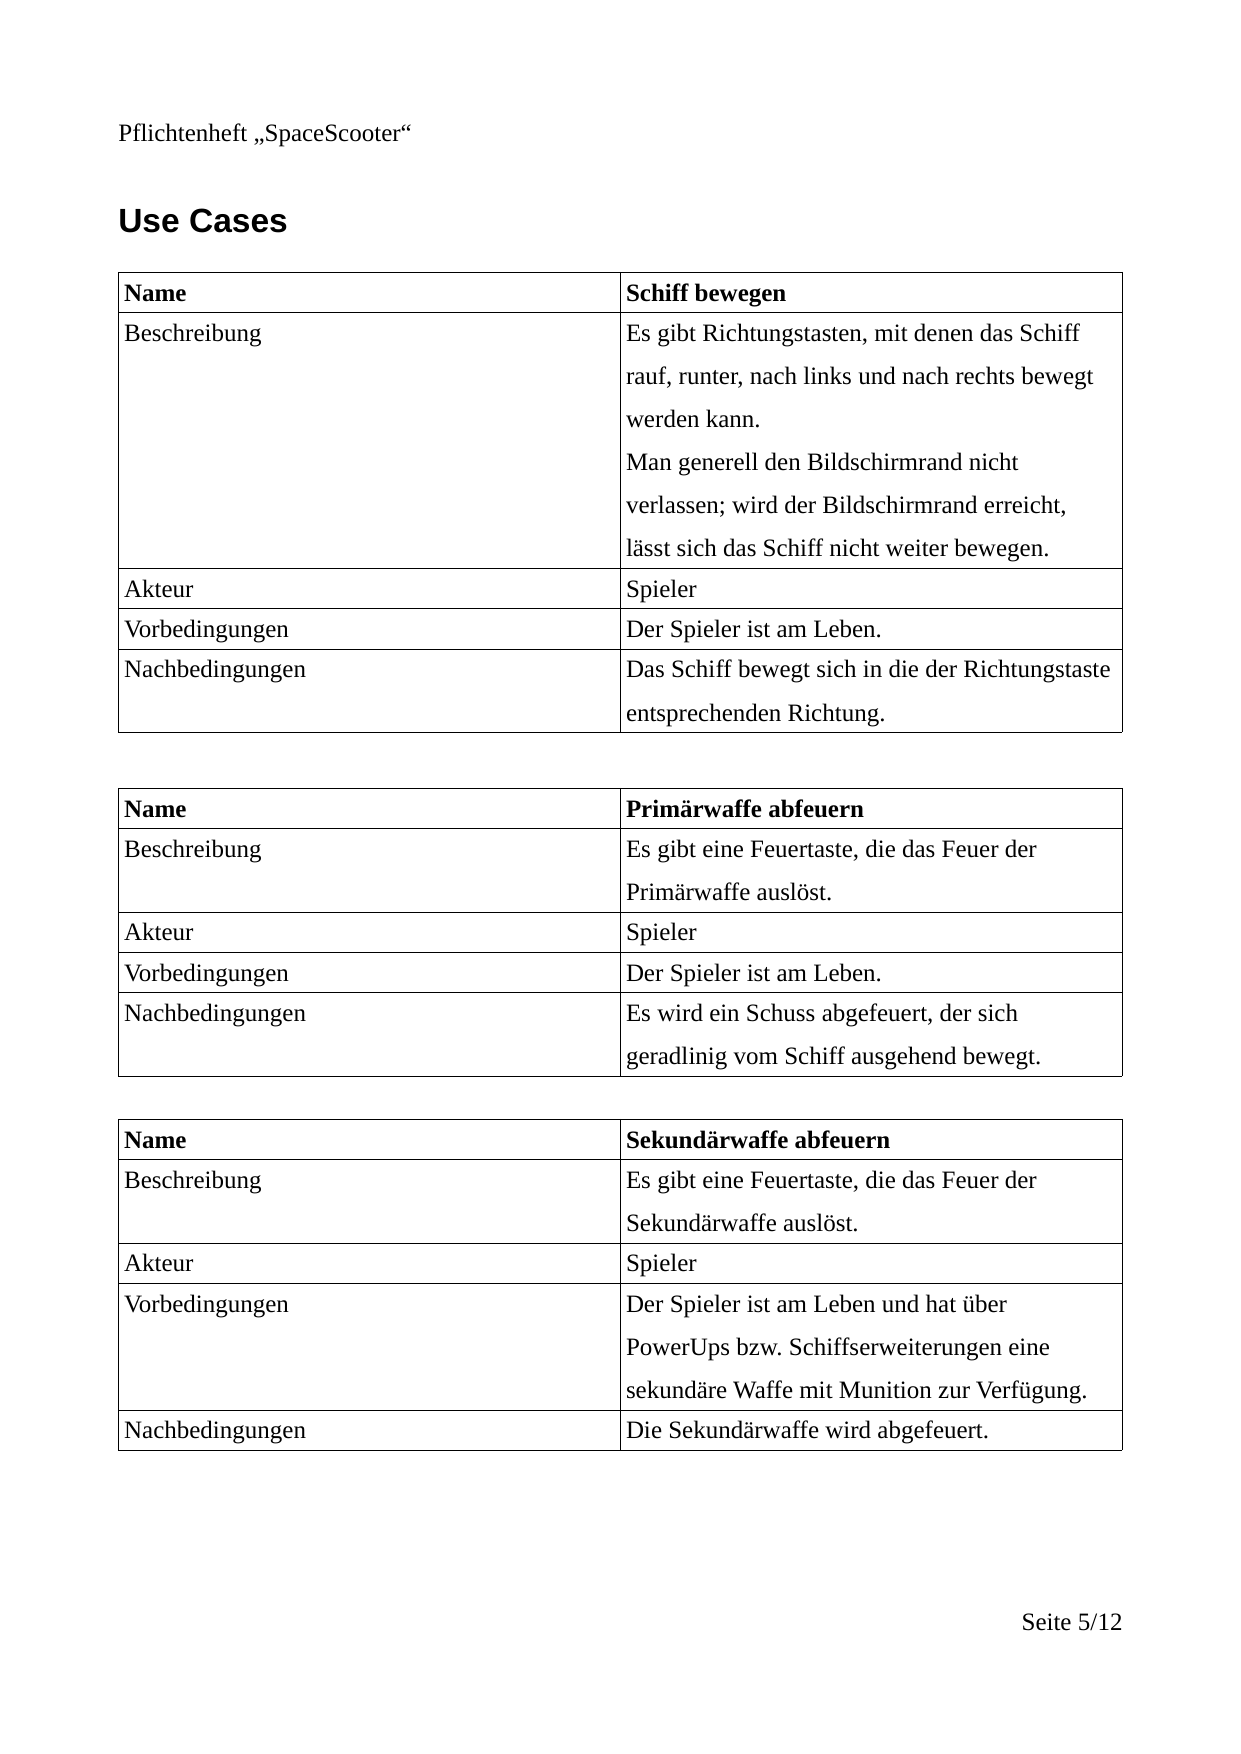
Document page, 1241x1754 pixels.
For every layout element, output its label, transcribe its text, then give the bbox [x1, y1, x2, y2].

table_cell Beschreibung [119, 1160, 620, 1243]
table_cell Es wird ein Schuss abgefeuert, der sich geradlinig vom Schiff ausgehend bewegt. [621, 993, 1122, 1076]
table_cell Akteur [119, 569, 620, 608]
table_header Name [119, 1120, 620, 1159]
table_cell Es gibt Richtungstasten, mit denen das Schiff rauf, runter, nach links und nach rechts bewegt werden kann. Man generell den Bildschirmrand nicht verlassen; wird der Bildschirmrand erreicht, lässt sich das Schiff nicht weiter bewegen. [621, 313, 1122, 568]
table_cell Der Spieler ist am Leben und hat über PowerUps bzw. Schiffserweiterungen eine sekundäre Waffe mit Munition zur Verfügung. [621, 1284, 1122, 1409]
table_header Name [119, 273, 620, 312]
table_cell Der Spieler ist am Leben. [621, 953, 1122, 992]
table_cell Es gibt eine Feuertaste, die das Feuer der Sekundärwaffe auslöst. [621, 1160, 1122, 1243]
table_cell Akteur [119, 1244, 620, 1283]
table_header Schiff bewegen [621, 273, 1122, 312]
table_header Name [119, 789, 620, 828]
table_cell Vorbedingungen [119, 953, 620, 992]
table_cell Nachbedingungen [119, 650, 620, 732]
table_cell Spieler [621, 569, 1122, 608]
table_header Sekundärwaffe abfeuern [621, 1120, 1122, 1159]
table_cell Es gibt eine Feuertaste, die das Feuer der Primärwaffe auslöst. [621, 829, 1122, 912]
table_cell Spieler [621, 913, 1122, 952]
table_cell Akteur [119, 913, 620, 952]
table_cell Spieler [621, 1244, 1122, 1283]
table_cell Vorbedingungen [119, 609, 620, 649]
table_cell Nachbedingungen [119, 1411, 620, 1450]
subtitle Use Cases [118, 201, 1122, 240]
table_cell Die Sekundärwaffe wird abgefeuert. [621, 1411, 1122, 1450]
table_cell Das Schiff bewegt sich in die der Richtungstaste entsprechenden Richtung. [621, 650, 1122, 732]
table_cell Beschreibung [119, 829, 620, 912]
table_cell Nachbedingungen [119, 993, 620, 1076]
table_cell Beschreibung [119, 313, 620, 568]
table_cell Vorbedingungen [119, 1284, 620, 1409]
table_header Primärwaffe abfeuern [621, 789, 1122, 828]
table_cell Der Spieler ist am Leben. [621, 609, 1122, 649]
